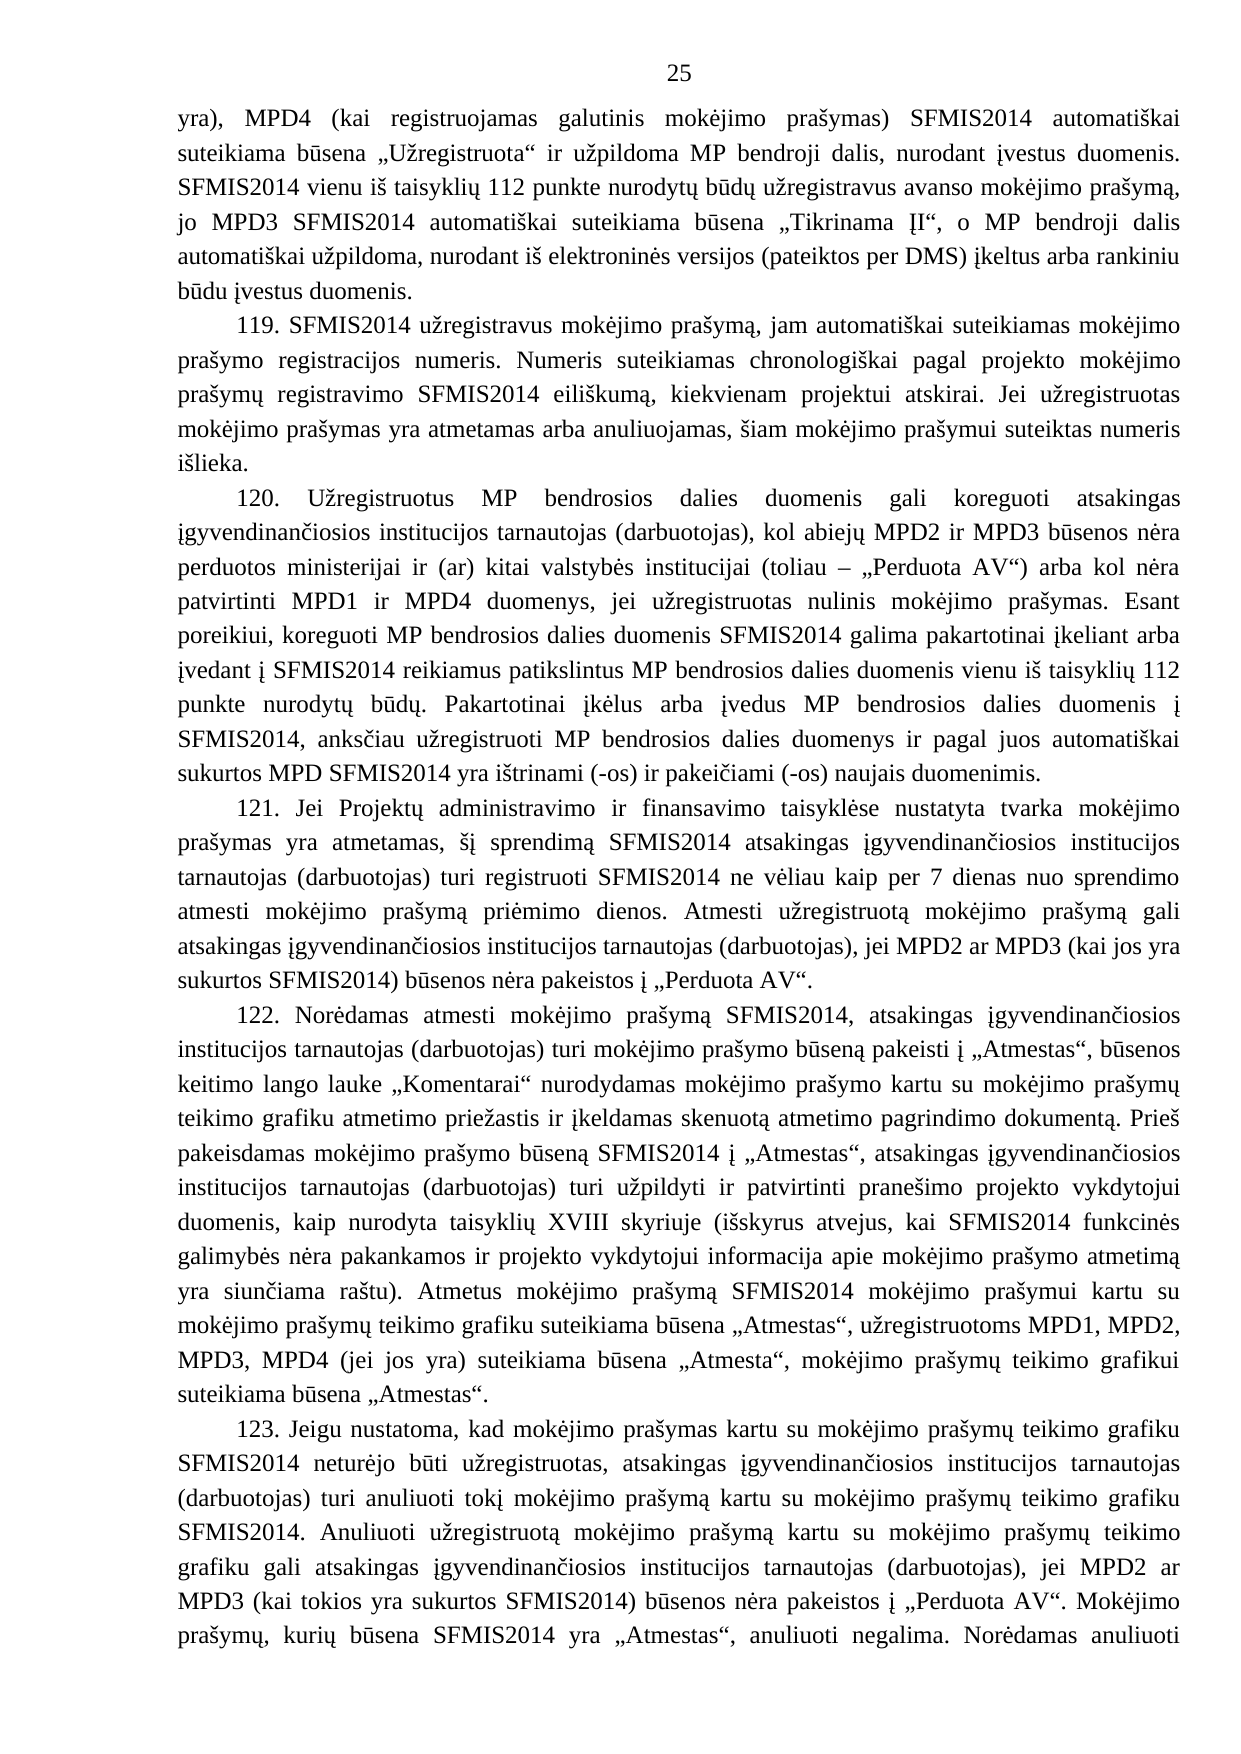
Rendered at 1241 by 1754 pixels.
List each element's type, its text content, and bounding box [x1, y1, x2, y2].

text 122. Norėdamas atmesti mokėjimo prašymą SFMIS2014, atsakingas įgyvendinančiosios institucijos tarnautojas (darbuotojas) turi mokėjimo prašymo būseną pakeisti į „Atmestas“, būsenos keitimo lango lauke „Komentarai“ nurodydamas mokėjimo prašymo kartu su mokėjimo prašymų teikimo grafiku atmetimo priežastis ir įkeldamas skenuotą atmetimo pagrindimo dokumentą. Prieš pakeisdamas mokėjimo prašymo būseną SFMIS2014 į „Atmestas“, atsakingas įgyvendinančiosios institucijos tarnautojas (darbuotojas) turi užpildyti ir patvirtinti pranešimo projekto vykdytojui duomenis, kaip nurodyta taisyklių XVIII skyriuje (išskyrus atvejus, kai SFMIS2014 funkcinės galimybės nėra pakankamos ir projekto vykdytojui informacija apie mokėjimo prašymo atmetimą yra siunčiama raštu). Atmetus mokėjimo prašymą SFMIS2014 mokėjimo prašymui kartu su mokėjimo prašymų teikimo grafiku suteikiama būsena „Atmestas“, užregistruotoms MPD1, MPD2, MPD3, MPD4 (jei jos yra) suteikiama būsena „Atmesta“, mokėjimo prašymų teikimo grafikui suteikiama būsena „Atmestas“. [177, 1000, 1181, 1408]
text 121. Jei Projektų administravimo ir finansavimo taisyklėse nustatyta tvarka mokėjimo prašymas yra atmetamas, šį sprendimą SFMIS2014 atsakingas įgyvendinančiosios institucijos tarnautojas (darbuotojas) turi registruoti SFMIS2014 ne vėliau kaip per 7 dienas nuo sprendimo atmesti mokėjimo prašymą priėmimo dienos. Atmesti užregistruotą mokėjimo prašymą gali atsakingas įgyvendinančiosios institucijos tarnautojas (darbuotojas), jei MPD2 ar MPD3 (kai jos yra sukurtos SFMIS2014) būsenos nėra pakeistos į „Perduota AV“. [177, 793, 1181, 994]
text yra), MPD4 (kai registruojamas galutinis mokėjimo prašymas) SFMIS2014 automatiškai suteikiama būsena „Užregistruota“ ir užpildoma MP bendroji dalis, nurodant įvestus duomenis. SFMIS2014 vienu iš taisyklių 112 punkte nurodytų būdų užregistravus avanso mokėjimo prašymą, jo MPD3 SFMIS2014 automatiškai suteikiama būsena „Tikrinama ĮI“, o MP bendroji dalis automatiškai užpildoma, nurodant iš elektroninės versijos (pateiktos per DMS) įkeltus arba rankiniu būdu įvestus duomenis. [177, 103, 1181, 304]
text 119. SFMIS2014 užregistravus mokėjimo prašymą, jam automatiškai suteikiamas mokėjimo prašymo registracijos numeris. Numeris suteikiamas chronologiškai pagal projekto mokėjimo prašymų registravimo SFMIS2014 eiliškumą, kiekvienam projektui atskirai. Jei užregistruotas mokėjimo prašymas yra atmetamas arba anuliuojamas, šiam mokėjimo prašymui suteiktas numeris išlieka. [177, 310, 1181, 477]
text 123. Jeigu nustatoma, kad mokėjimo prašymas kartu su mokėjimo prašymų teikimo grafiku SFMIS2014 neturėjo būti užregistruotas, atsakingas įgyvendinančiosios institucijos tarnautojas (darbuotojas) turi anuliuoti tokį mokėjimo prašymą kartu su mokėjimo prašymų teikimo grafiku SFMIS2014. Anuliuoti užregistruotą mokėjimo prašymą kartu su mokėjimo prašymų teikimo grafiku gali atsakingas įgyvendinančiosios institucijos tarnautojas (darbuotojas), jei MPD2 ar MPD3 (kai tokios yra sukurtos SFMIS2014) būsenos nėra pakeistos į „Perduota AV“. Mokėjimo prašymų, kurių būsena SFMIS2014 yra „Atmestas“, anuliuoti negalima. Norėdamas anuliuoti [177, 1414, 1181, 1649]
text 120. Užregistruotus MP bendrosios dalies duomenis gali koreguoti atsakingas įgyvendinančiosios institucijos tarnautojas (darbuotojas), kol abiejų MPD2 ir MPD3 būsenos nėra perduotos ministerijai ir (ar) kitai valstybės institucijai (toliau – „Perduota AV“) arba kol nėra patvirtinti MPD1 ir MPD4 duomenys, jei užregistruotas nulinis mokėjimo prašymas. Esant poreikiui, koreguoti MP bendrosios dalies duomenis SFMIS2014 galima pakartotinai įkeliant arba įvedant į SFMIS2014 reikiamus patikslintus MP bendrosios dalies duomenis vienu iš taisyklių 112 punkte nurodytų būdų. Pakartotinai įkėlus arba įvedus MP bendrosios dalies duomenis į SFMIS2014, anksčiau užregistruoti MP bendrosios dalies duomenys ir pagal juos automatiškai sukurtos MPD SFMIS2014 yra ištrinami (-os) ir pakeičiami (-os) naujais duomenimis. [177, 483, 1181, 787]
